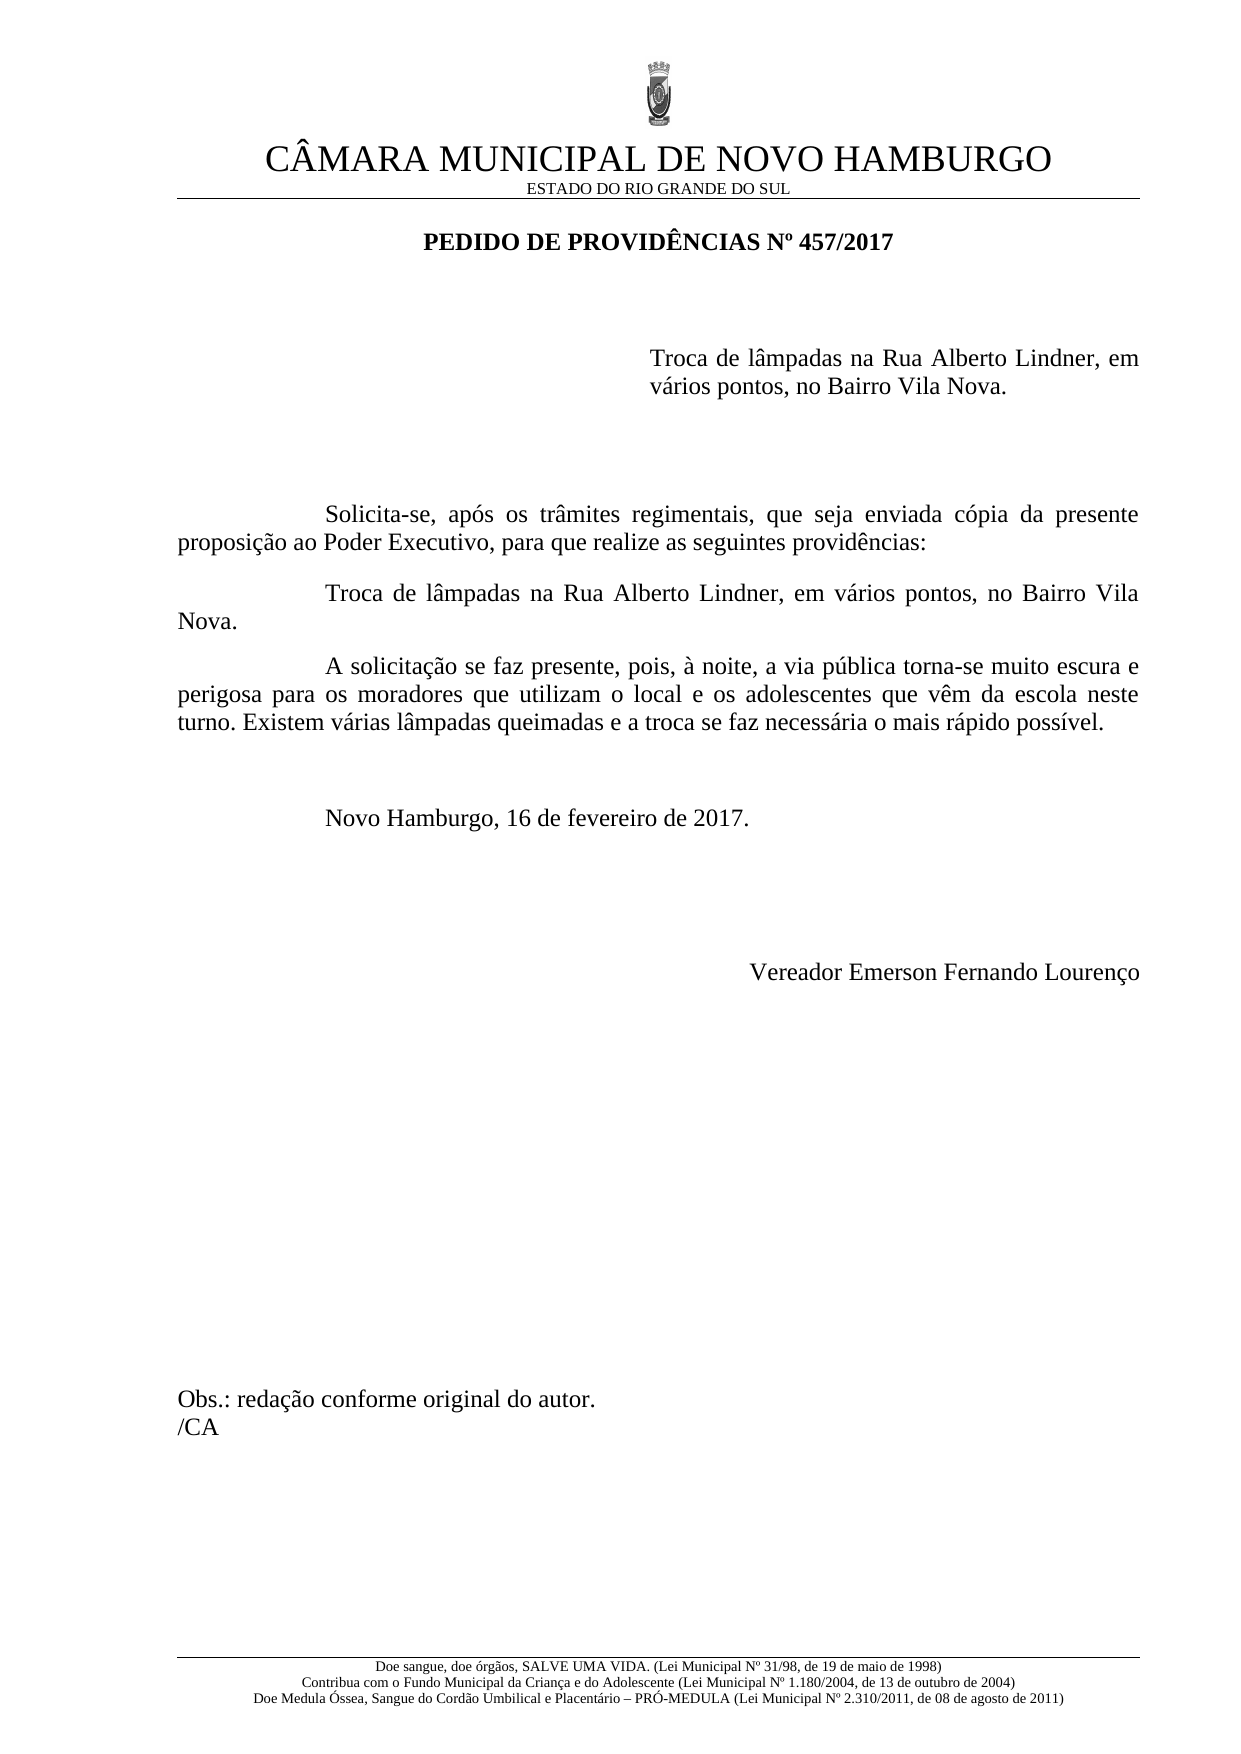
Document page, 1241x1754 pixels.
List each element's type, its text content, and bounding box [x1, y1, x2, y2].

text Troca de lâmpadas na Rua Alberto Lindner, em vários pontos, no Bairro Vila Nova. [649, 344, 1140, 400]
text Novo Hamburgo, 16 de fevereiro de 2017. [177, 804, 1140, 832]
text A solicitação se faz presente, pois, à noite, a via pública torna-se muito escura e perigosa para os moradores que utilizam o local e os adolescentes que vêm da escola neste turno. Existem várias lâmpadas queimadas e a troca se faz necessária o mais rápido possível. [177, 652, 1140, 736]
text Vereador Emerson Fernando Lourenço [177, 958, 1140, 986]
text Solicita-se, após os trâmites regimentais, que seja enviada cópia da presente proposição ao Poder Executivo, para que realize as seguintes providências: [177, 500, 1140, 556]
text /CA [177, 1413, 1140, 1441]
text Troca de lâmpadas na Rua Alberto Lindner, em vários pontos, no Bairro Vila Nova. [177, 579, 1140, 635]
text Obs.: redação conforme original do autor. [177, 1386, 1140, 1413]
text PEDIDO DE PROVIDÊNCIAS Nº 457/2017 [177, 228, 1140, 256]
